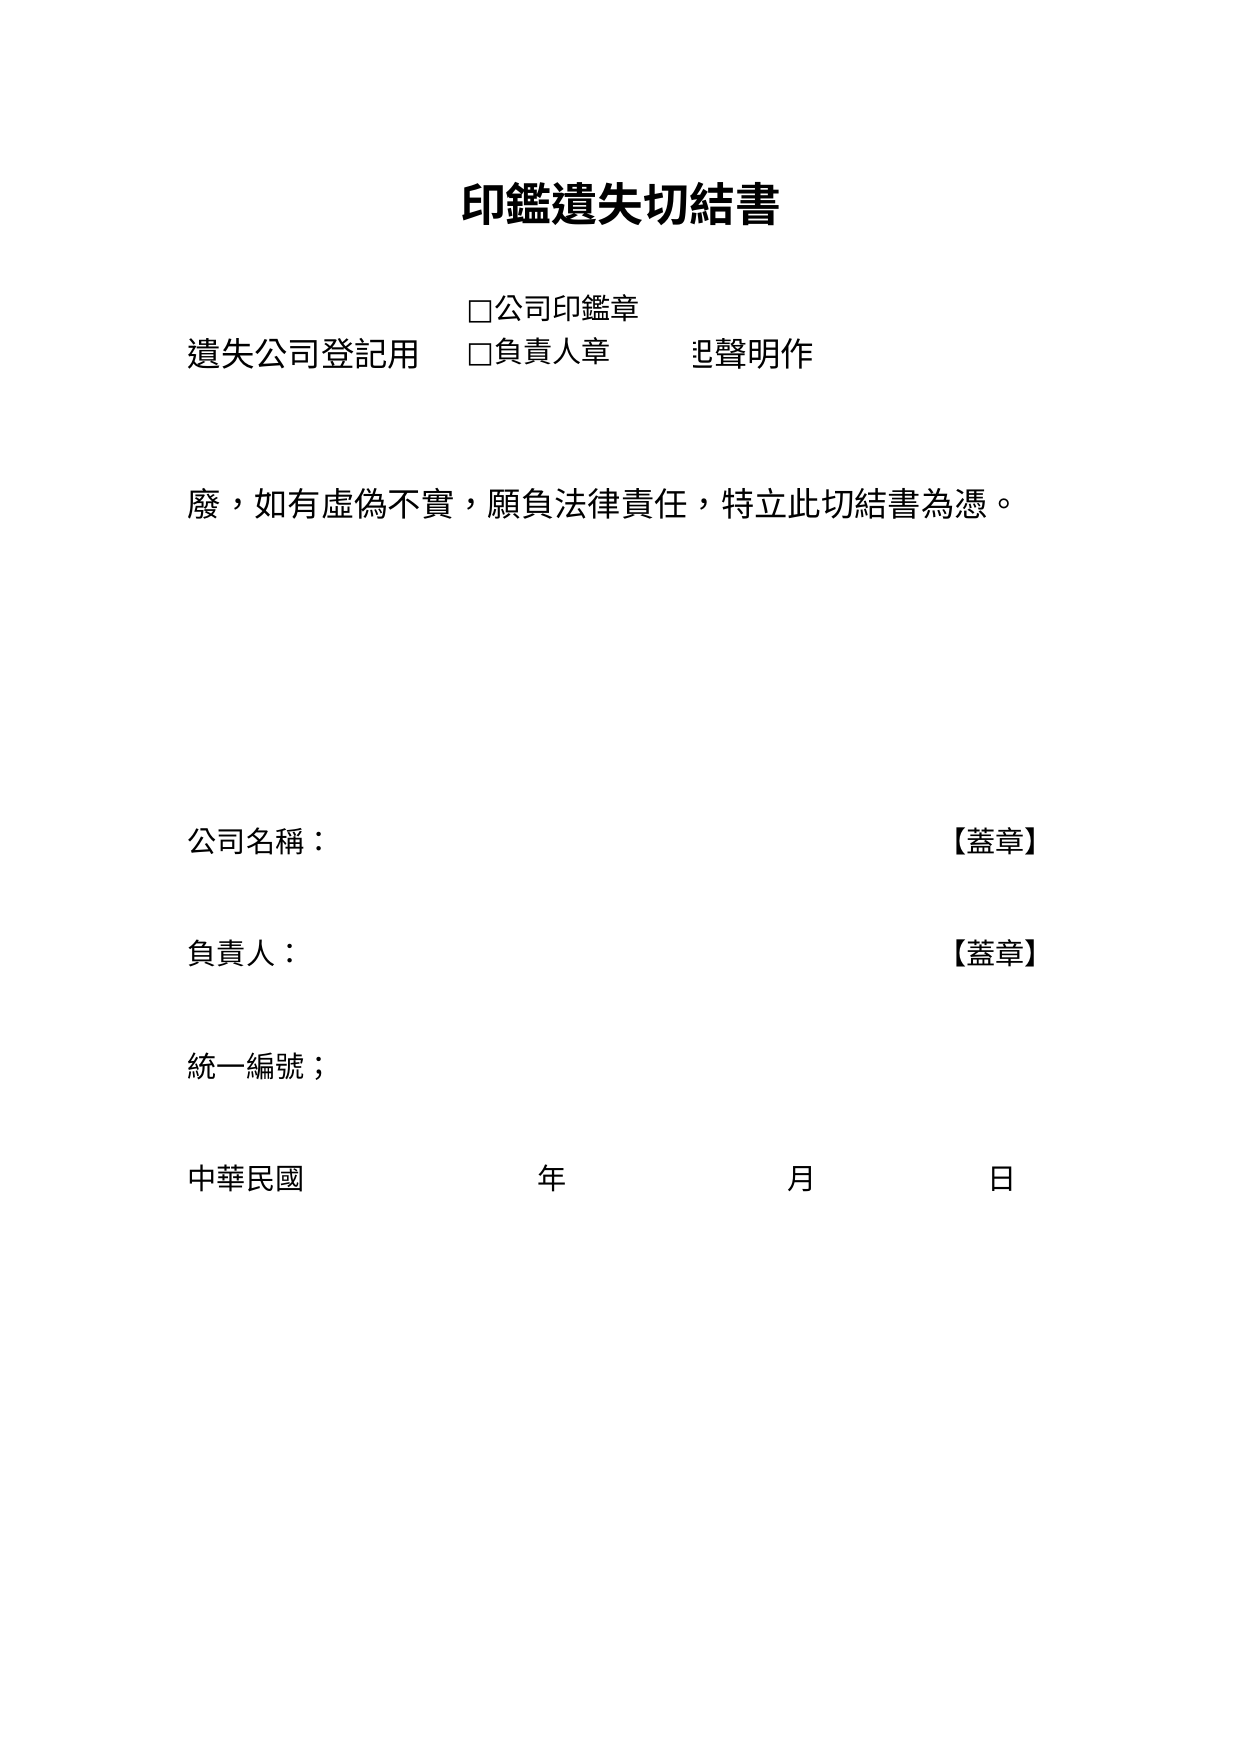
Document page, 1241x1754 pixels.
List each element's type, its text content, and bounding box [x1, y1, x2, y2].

text 廢，如有虛偽不實，願負法律責任，特立此切結書為憑。 [187, 464, 1053, 539]
text 公司名稱： 【蓋章】 [187, 802, 1053, 877]
text 統一編號； [187, 1027, 1053, 1102]
text 印鑑遺失切結書 [187, 164, 1053, 239]
text □負責人章 [466, 328, 677, 371]
text 遺失公司登記用 ，自即日起聲明作 [187, 314, 450, 389]
text 中華民國 年 月 日 [187, 1139, 1053, 1214]
text □公司印鑑章 [466, 286, 677, 328]
text 負責人： 【蓋章】 [187, 914, 1053, 989]
text 遺失公司登記用 ，自即日起聲明作 [693, 314, 1053, 389]
